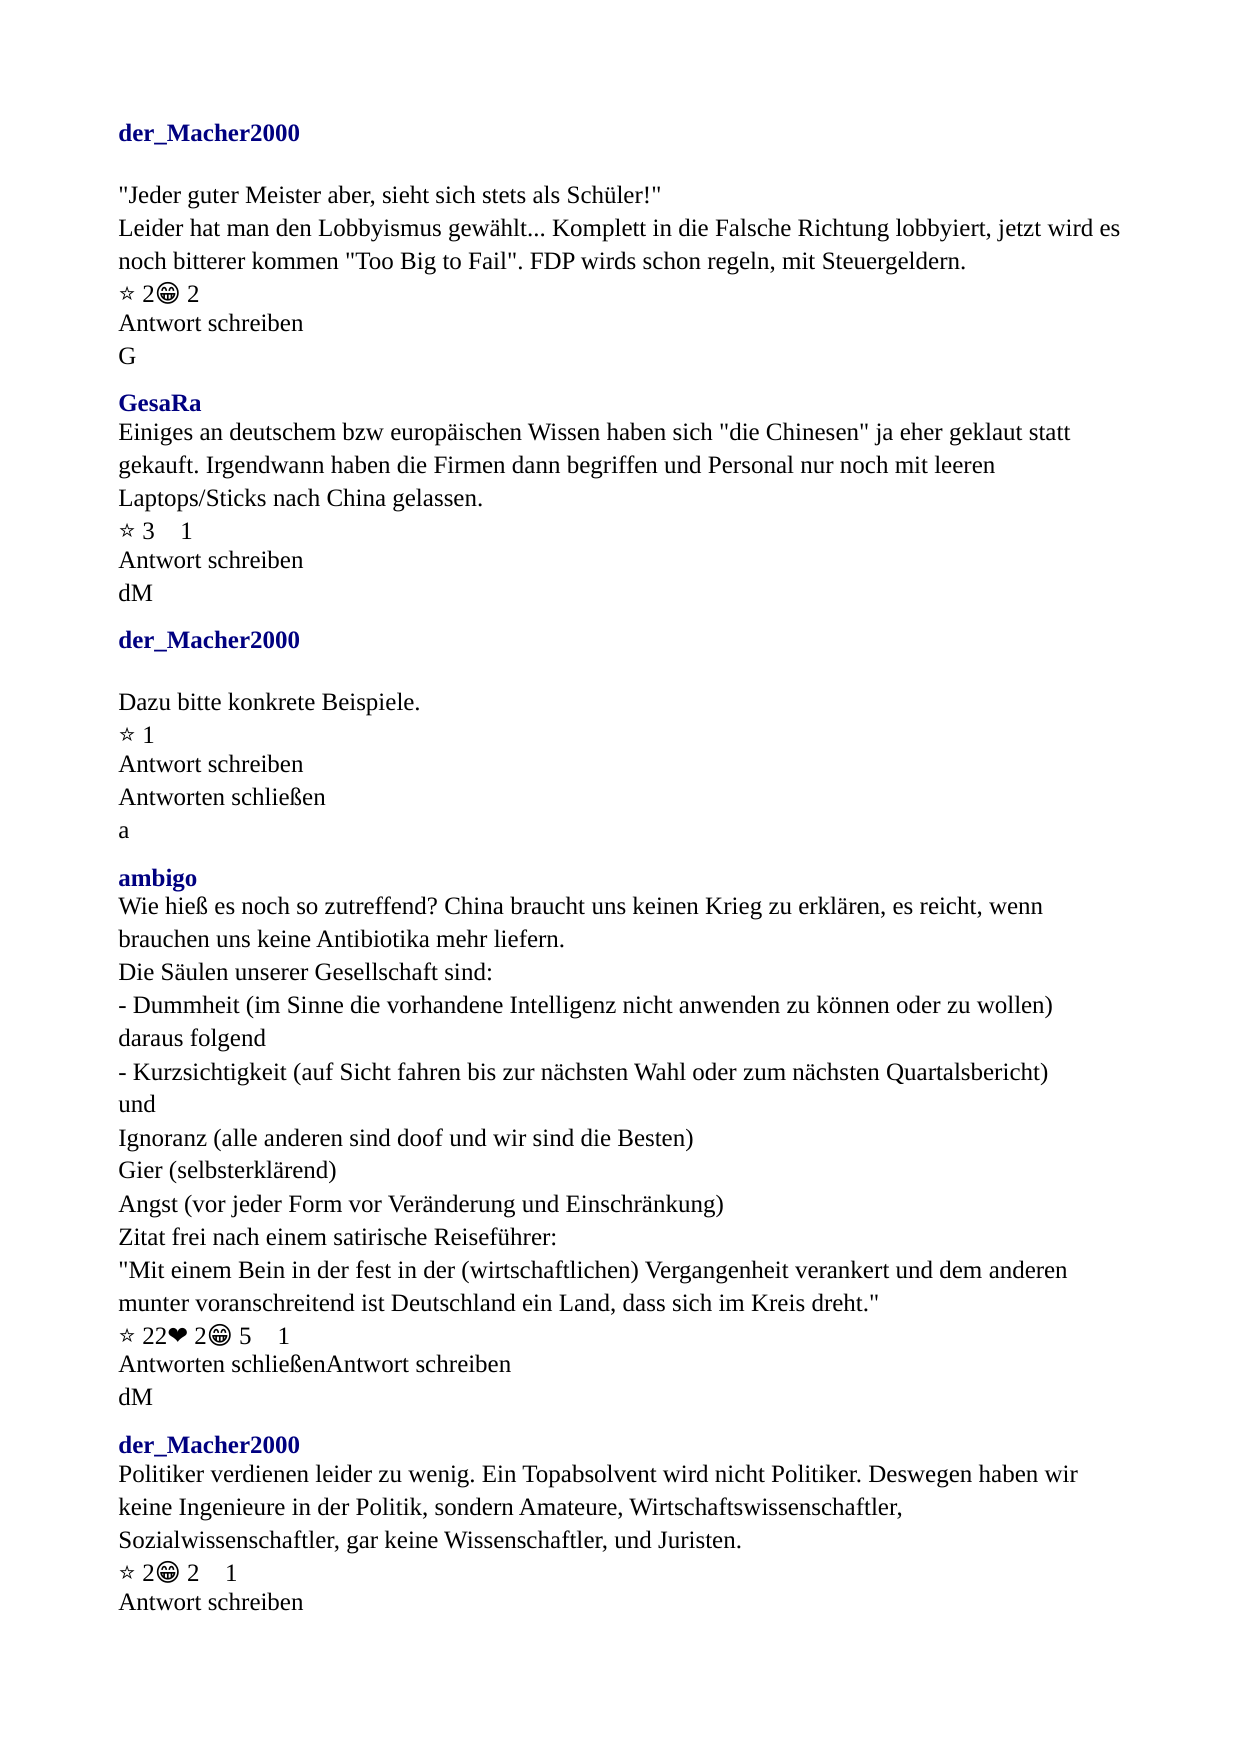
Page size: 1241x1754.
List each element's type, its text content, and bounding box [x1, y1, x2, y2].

text G [118, 341, 1122, 369]
text dM [118, 578, 1122, 607]
text ⭐️ 2😁 2 [118, 279, 1122, 308]
subtitle der_Macher2000 [118, 626, 1122, 654]
text - Dummheit (im Sinne die vorhandene Intelligenz nicht anwenden zu können oder zu wollen) [118, 991, 1122, 1019]
text ⭐️ 1 [118, 720, 1122, 749]
text "Jeder guter Meister aber, sieht sich stets als Schüler!" [118, 180, 1122, 209]
text Dazu bitte konkrete Beispiele. [118, 687, 1122, 716]
text Die Säulen unserer Gesellschaft sind: [118, 957, 1122, 986]
text ⭐️ 22❤️ 2😁 5🤨 1 [118, 1321, 1122, 1349]
text Antwort schreiben [118, 545, 1122, 574]
text Antwort schreiben [118, 1587, 1122, 1615]
text ⭐️ 2😁 2🤨 1 [118, 1558, 1122, 1587]
text Antwort schreiben [118, 308, 1122, 336]
text Gier (selbsterklärend) [118, 1156, 1122, 1184]
text ⭐️ 3🤨 1 [118, 516, 1122, 545]
text Antworten schließen [118, 782, 1122, 811]
text Ignoranz (alle anderen sind doof und wir sind die Besten) [118, 1123, 1122, 1151]
text Antwort schreiben [118, 749, 1122, 778]
text Einiges an deutschem bzw europäischen Wissen haben sich "die Chinesen" ja eher geklaut statt gekauft. Irgendwann haben die Firmen dann begriffen und Personal nur noch mit leeren Laptops/Sticks nach China gelassen. [118, 417, 1122, 512]
text Antworten schließenAntwort schreiben [118, 1349, 1122, 1378]
text und [118, 1089, 1122, 1118]
text Angst (vor jeder Form vor Veränderung und Einschränkung) [118, 1189, 1122, 1217]
text Wie hieß es noch so zutreffend? China braucht uns keinen Krieg zu erklären, es reicht, wenn brauchen uns keine Antibiotika mehr liefern. [118, 891, 1122, 953]
subtitle ambigo [118, 863, 1122, 891]
text a [118, 815, 1122, 844]
text dM [118, 1382, 1122, 1411]
text "Mit einem Bein in der fest in der (wirtschaftlichen) Vergangenheit verankert und dem anderen munter voranschreitend ist Deutschland ein Land, dass sich im Kreis dreht." [118, 1255, 1122, 1316]
text - Kurzsichtigkeit (auf Sicht fahren bis zur nächsten Wahl oder zum nächsten Quartalsbericht) [118, 1057, 1122, 1085]
text Zitat frei nach einem satirische Reiseführer: [118, 1222, 1122, 1250]
text Politiker verdienen leider zu wenig. Ein Topabsolvent wird nicht Politiker. Deswegen haben wir keine Ingenieure in der Politik, sondern Amateure, Wirtschaftswissenschaftler, Sozialwissenschaftler, gar keine Wissenschaftler, und Juristen. [118, 1459, 1122, 1554]
text daraus folgend [118, 1023, 1122, 1052]
subtitle der_Macher2000 [118, 118, 1122, 147]
text Leider hat man den Lobbyismus gewählt... Komplett in die Falsche Richtung lobbyiert, jetzt wird es noch bitterer kommen "Too Big to Fail". FDP wirds schon regeln, mit Steuergeldern. [118, 213, 1122, 275]
subtitle GesaRa [118, 388, 1122, 417]
subtitle der_Macher2000 [118, 1430, 1122, 1459]
